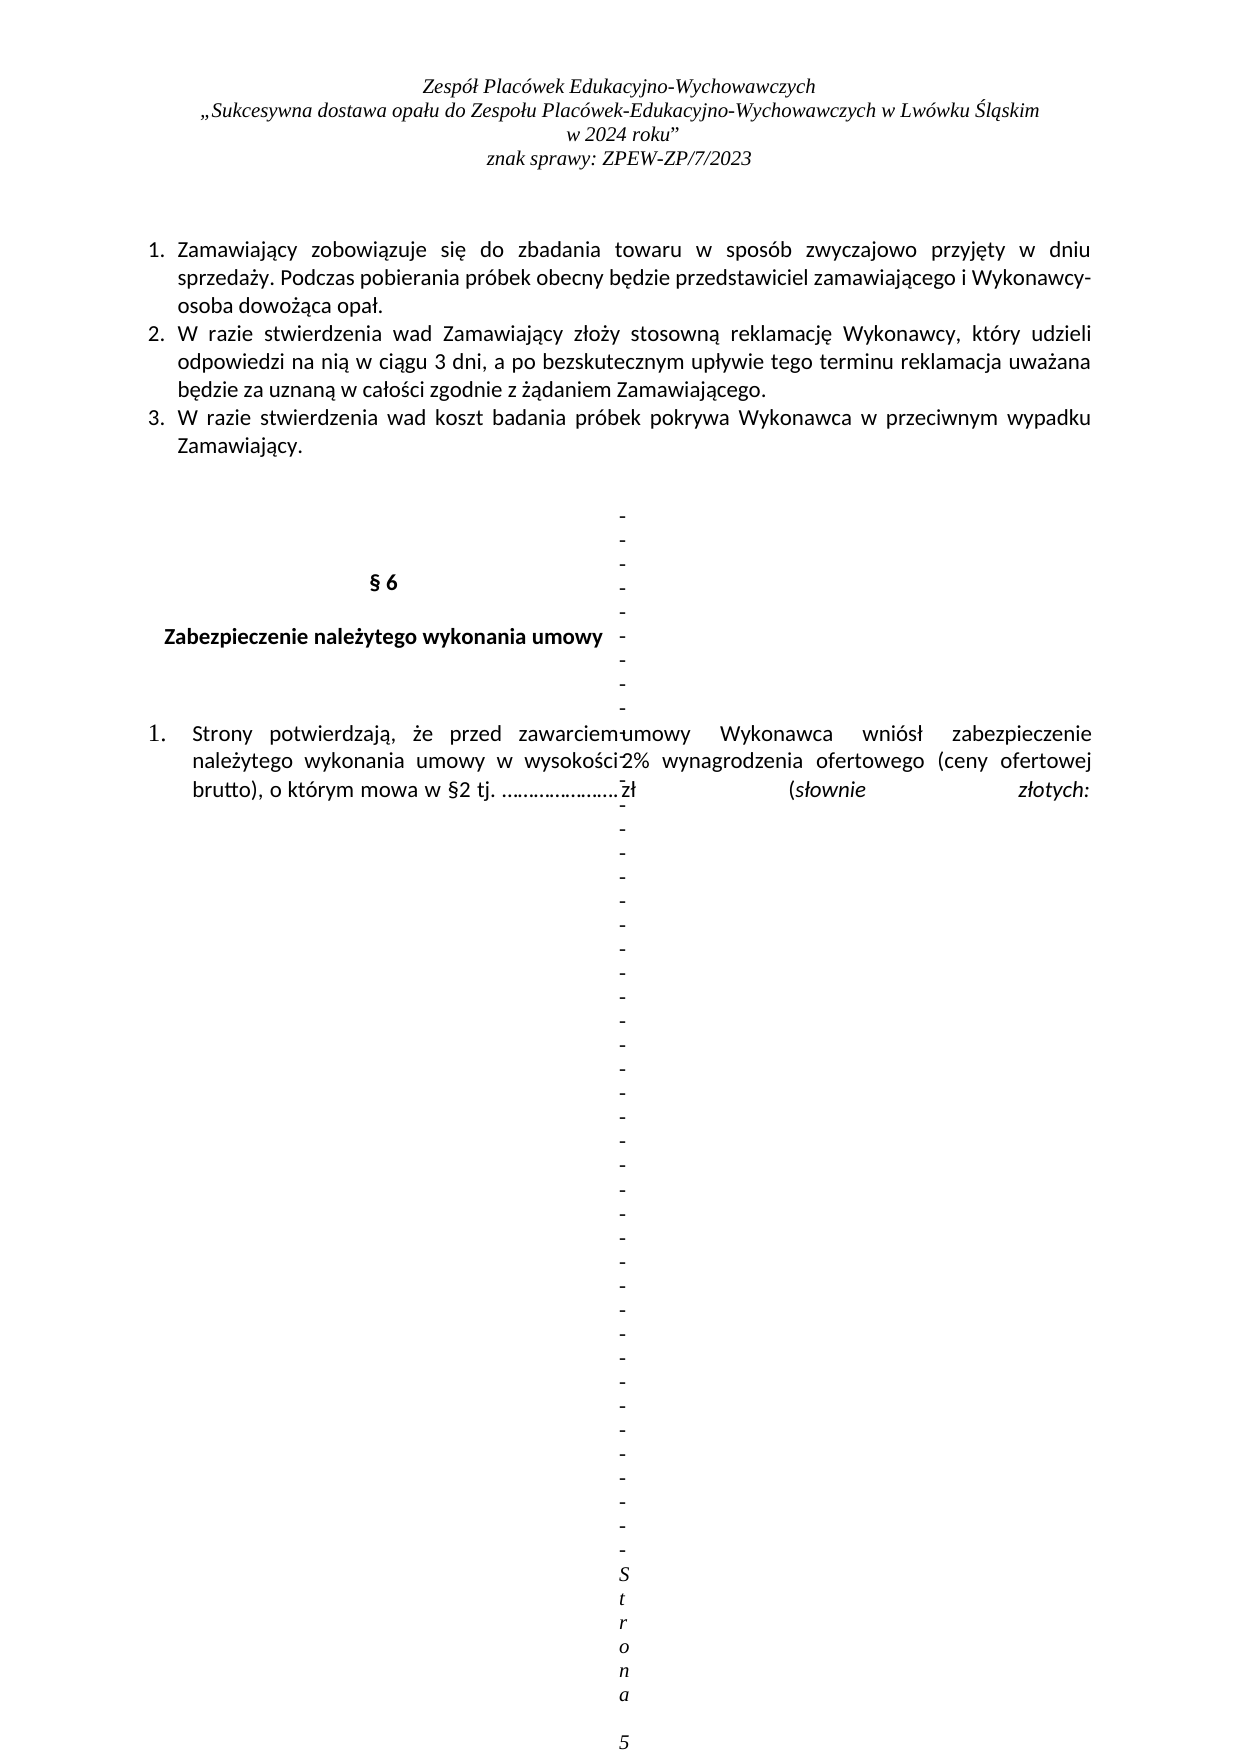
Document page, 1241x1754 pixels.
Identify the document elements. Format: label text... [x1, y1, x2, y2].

list Zamawiający zobowiązuje się do zbadania towaru w sposób zwyczajowo przyjęty w dniu sprzedaży. Podczas pobierania próbek obecny będzie przedstawiciel zamawiającego i Wykonawcy- osoba dowożąca opał. [148, 235, 1093, 319]
text § 6 [148, 568, 619, 597]
text Zabezpieczenie należytego wykonania umowy [148, 622, 619, 650]
list Strony potwierdzają, że przed zawarciem umowy Wykonawca wniósł zabezpieczenie należytego wykonania umowy w wysokości 2% wynagrodzenia ofertowego (ceny ofertowej brutto), o którym mowa w §2 tj. …………………. zł (słownie złotych: ………………………………………………………………………………………....) w formie zgodnej z ustawą Prawo Zamówień Publicznych [621, 718, 1092, 803]
text [621, 568, 1092, 597]
list Strony potwierdzają, że przed zawarciem umowy Wykonawca wniósł zabezpieczenie należytego wykonania umowy w wysokości 2% wynagrodzenia ofertowego (ceny ofertowej brutto), o którym mowa w §2 tj. …………………. zł (słownie złotych: ………………………………………………………………………………………....) w formie zgodnej z ustawą Prawo Zamówień Publicznych [148, 718, 619, 803]
text [621, 622, 1092, 650]
list W razie stwierdzenia wad koszt badania próbek pokrywa Wykonawca w przeciwnym wypadku Zamawiający. [148, 403, 1093, 459]
list W razie stwierdzenia wad Zamawiający złoży stosowną reklamację Wykonawcy, który udzieli odpowiedzi na nią w ciągu 3 dni, a po bezskutecznym upływie tego terminu reklamacja uważana będzie za uznaną w całości zgodnie z żądaniem Zamawiającego. [148, 319, 1093, 403]
